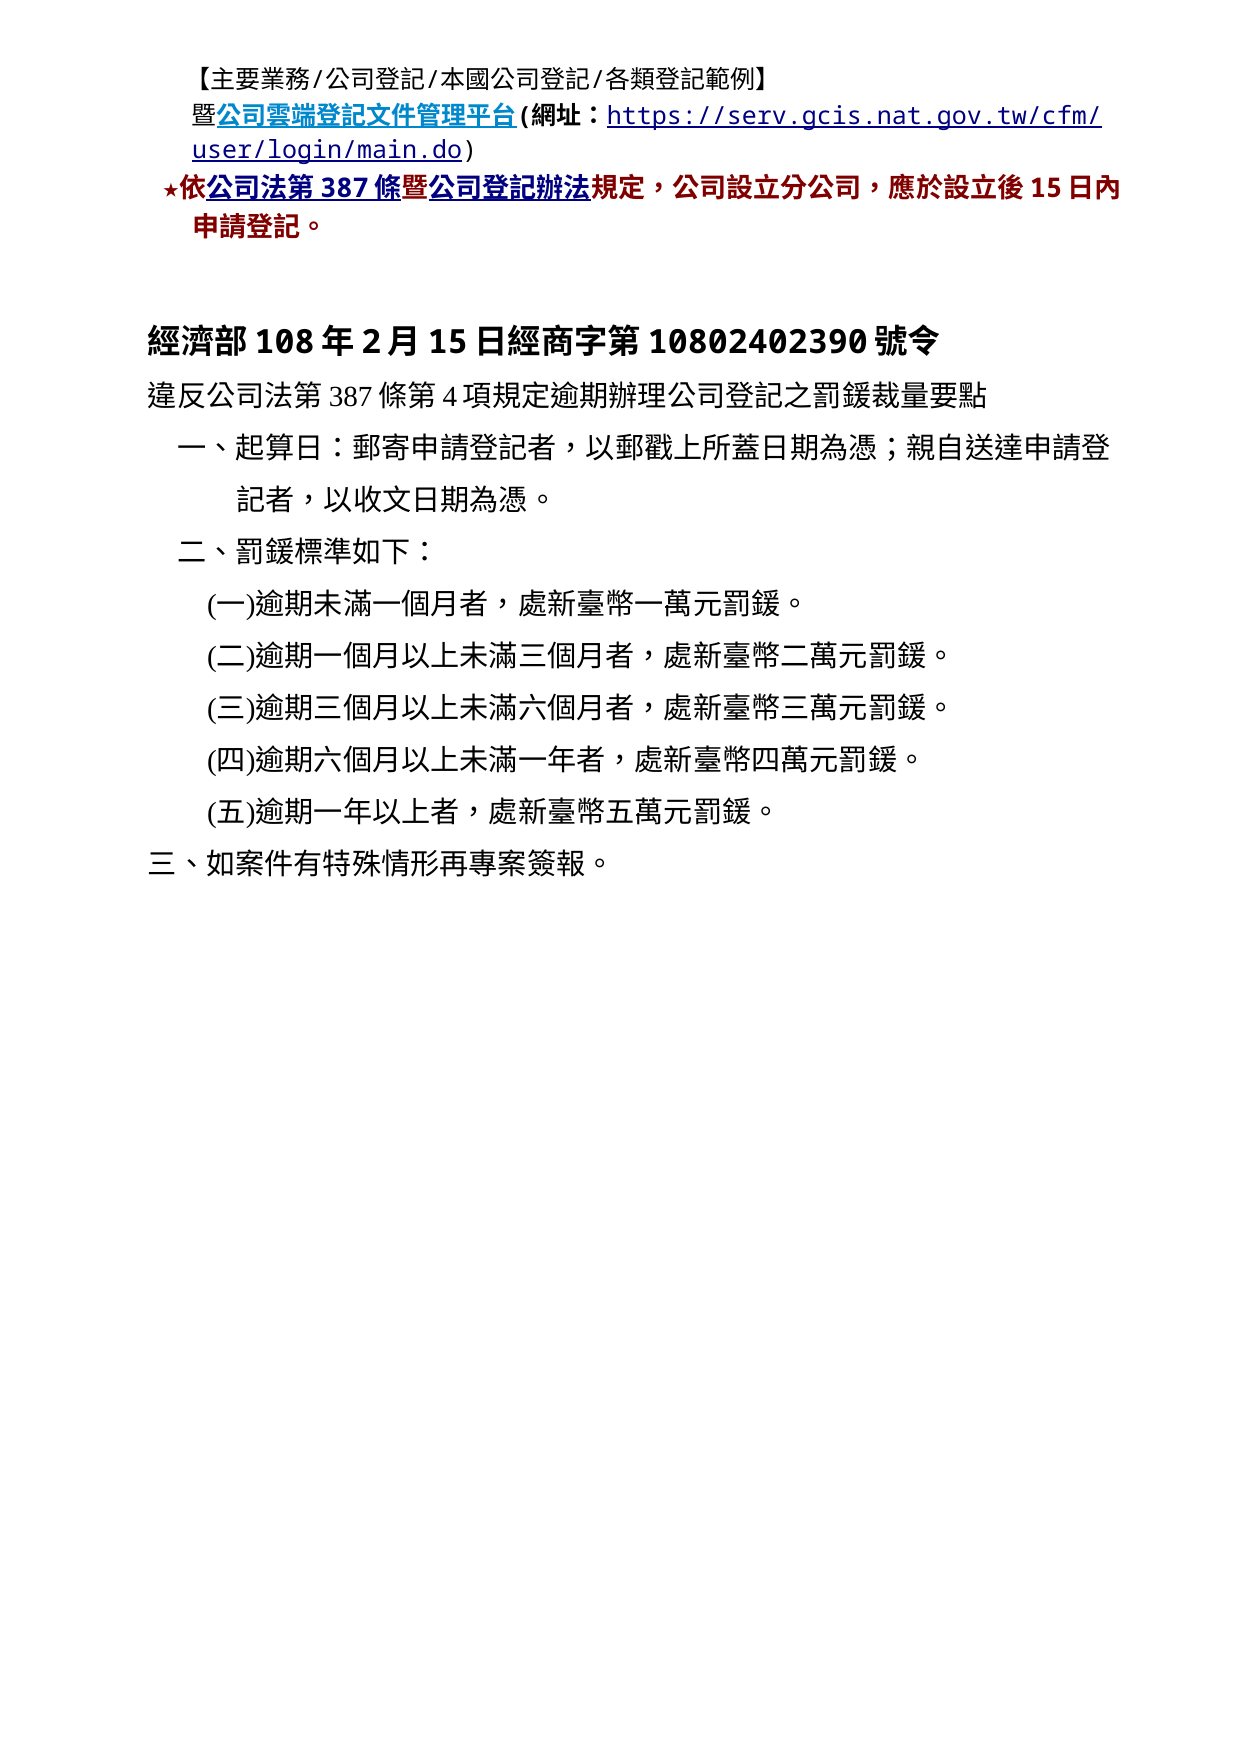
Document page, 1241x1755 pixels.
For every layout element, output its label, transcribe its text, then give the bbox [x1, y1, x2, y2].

text 暨公司雲端登記文件管理平台(網址：https://serv.gcis.nat.gov.tw/cfm/user/login/main.do) [192, 95, 1122, 166]
text 【主要業務/公司登記/本國公司登記/各類登記範例】 [185, 59, 1122, 95]
text (四)逾期六個月以上未滿一年者，處新臺幣四萬元罰鍰。 [207, 729, 1122, 781]
text (三)逾期三個月以上未滿六個月者，處新臺幣三萬元罰鍰。 [207, 677, 1122, 729]
text ★依公司法第387條暨公司登記辦法規定，公司設立分公司，應於設立後15日內申請登記。 [163, 166, 1141, 244]
text 違反公司法第387條第4項規定逾期辦理公司登記之罰鍰裁量要點 [148, 364, 1122, 416]
text 三、如案件有特殊情形再專案簽報。 [148, 833, 1122, 885]
text (一)逾期未滿一個月者，處新臺幣一萬元罰鍰。 [207, 573, 1122, 625]
text 一、起算日：郵寄申請登記者，以郵戳上所蓋日期為憑；親自送達申請登記者，以收文日期為憑。 [177, 416, 1122, 521]
text (五)逾期一年以上者，處新臺幣五萬元罰鍰。 [207, 781, 1122, 833]
text (二)逾期一個月以上未滿三個月者，處新臺幣二萬元罰鍰。 [207, 625, 1122, 677]
text 經濟部108年2月15日經商字第10802402390號令 [148, 312, 1122, 364]
text 二、罰鍰標準如下： [177, 521, 1122, 573]
